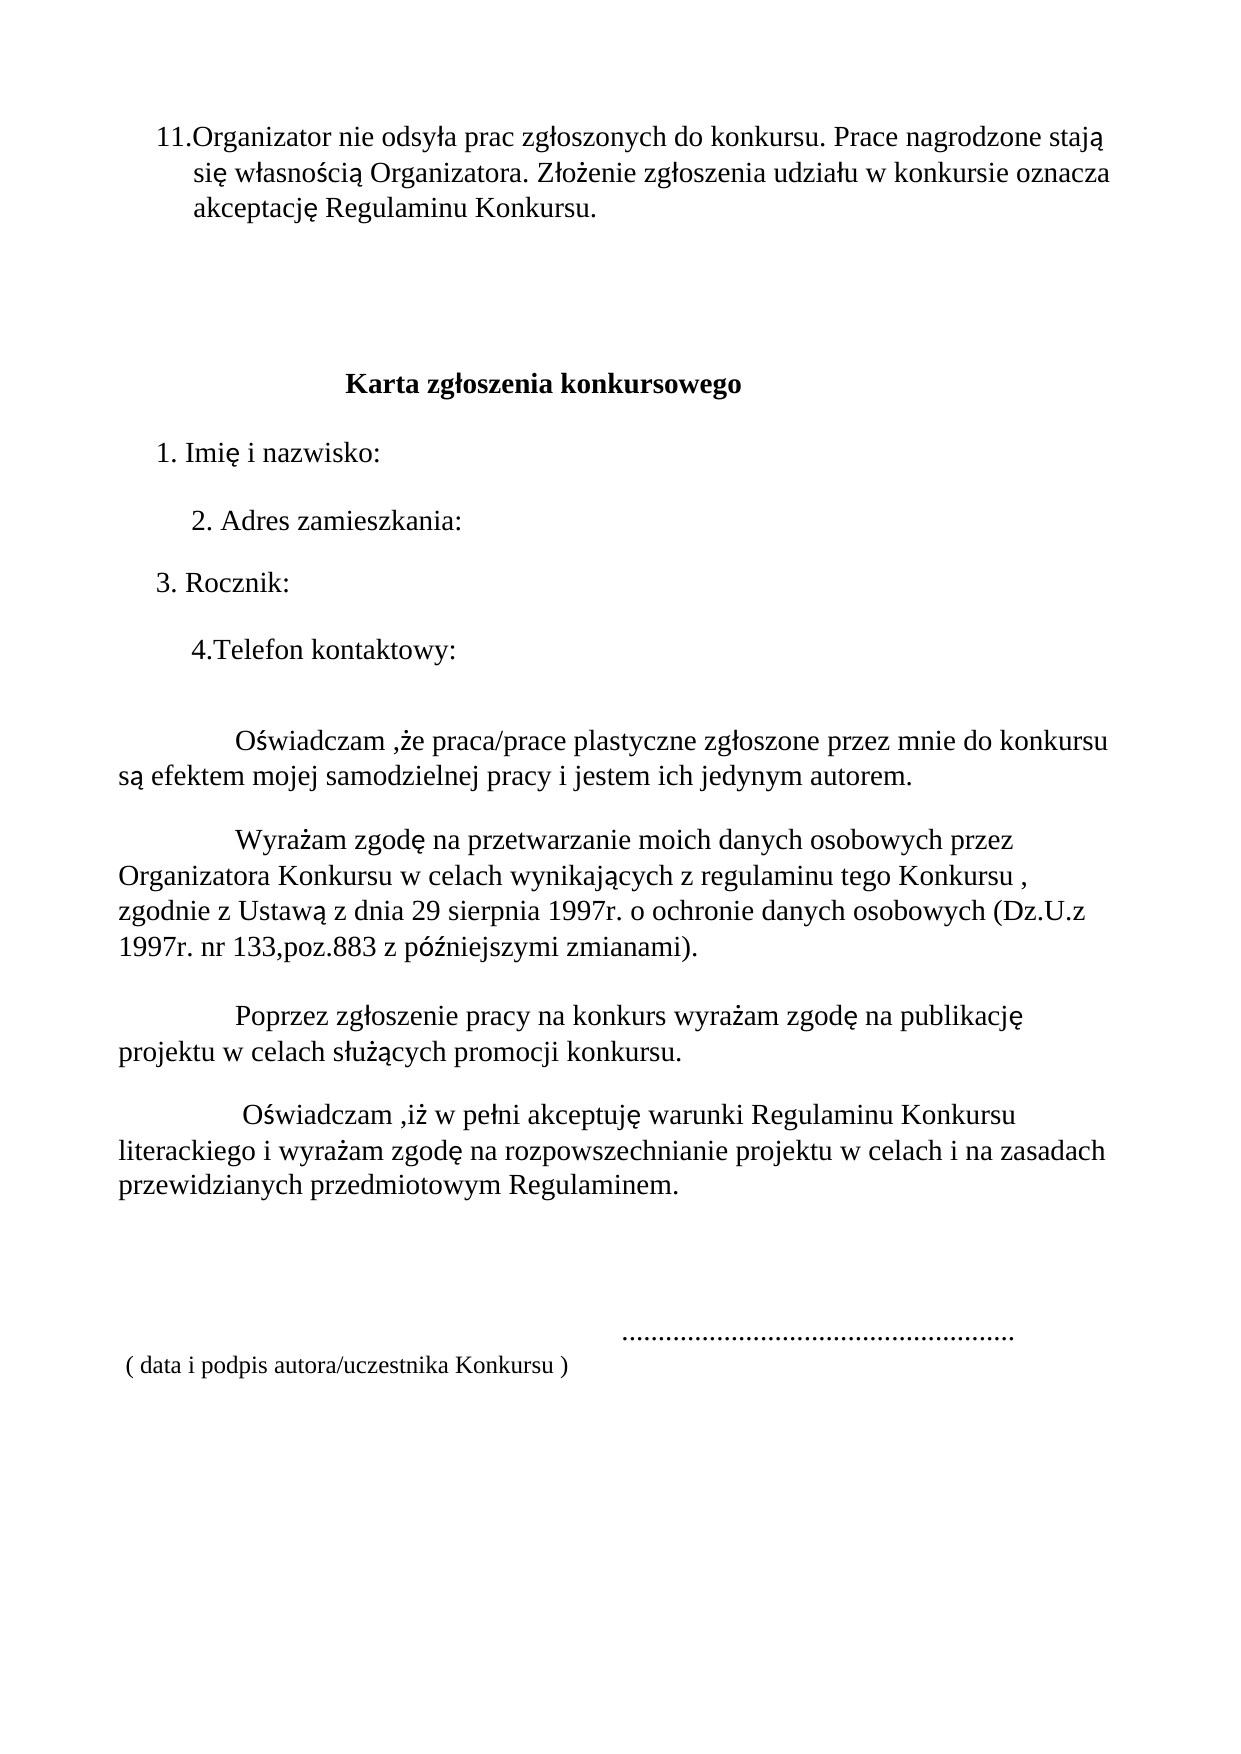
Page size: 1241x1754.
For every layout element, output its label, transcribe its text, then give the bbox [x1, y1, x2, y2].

text 11.Organizator nie odsyła prac zgłoszonych do konkursu. Prace nagrodzone stają się własnością Organizatora. Złożenie zgłoszenia udziału w konkursie oznacza akceptację Regulaminu Konkursu. [156, 118, 1122, 225]
text 3. Rocznik: [156, 565, 1122, 598]
text Poprzez zgłoszenie pracy na konkurs wyrażam zgodę na publikację projektu w celach służących promocji konkursu. [118, 997, 1122, 1068]
text ...................................................... [118, 1313, 1122, 1347]
text ( data i podpis autora/uczestnika Konkursu ) [118, 1347, 1122, 1380]
text 1. Imię i nazwisko: [156, 434, 1122, 470]
text 2. Adres zamieszkania: [118, 503, 1122, 537]
text Oświadczam ,iż w pełni akceptuję warunki Regulaminu Konkursu literackiego i wyrażam zgodę na rozpowszechnianie projektu w celach i na zasadach przewidzianych przedmiotowym Regulaminem. [118, 1096, 1122, 1201]
text Karta zgłoszenia konkursowego [156, 365, 1122, 401]
text 4.Telefon kontaktowy: [118, 632, 1122, 666]
text Oświadczam ,że praca/prace plastyczne zgłoszone przez mnie do konkursu są efektem mojej samodzielnej pracy i jestem ich jedynym autorem. [118, 722, 1122, 793]
text Wyrażam zgodę na przetwarzanie moich danych osobowych przez Organizatora Konkursu w celach wynikających z regulaminu tego Konkursu , zgodnie z Ustawą z dnia 29 sierpnia 1997r. o ochronie danych osobowych (Dz.U.z 1997r. nr 133,poz.883 z późniejszymi zmianami). [118, 821, 1122, 963]
